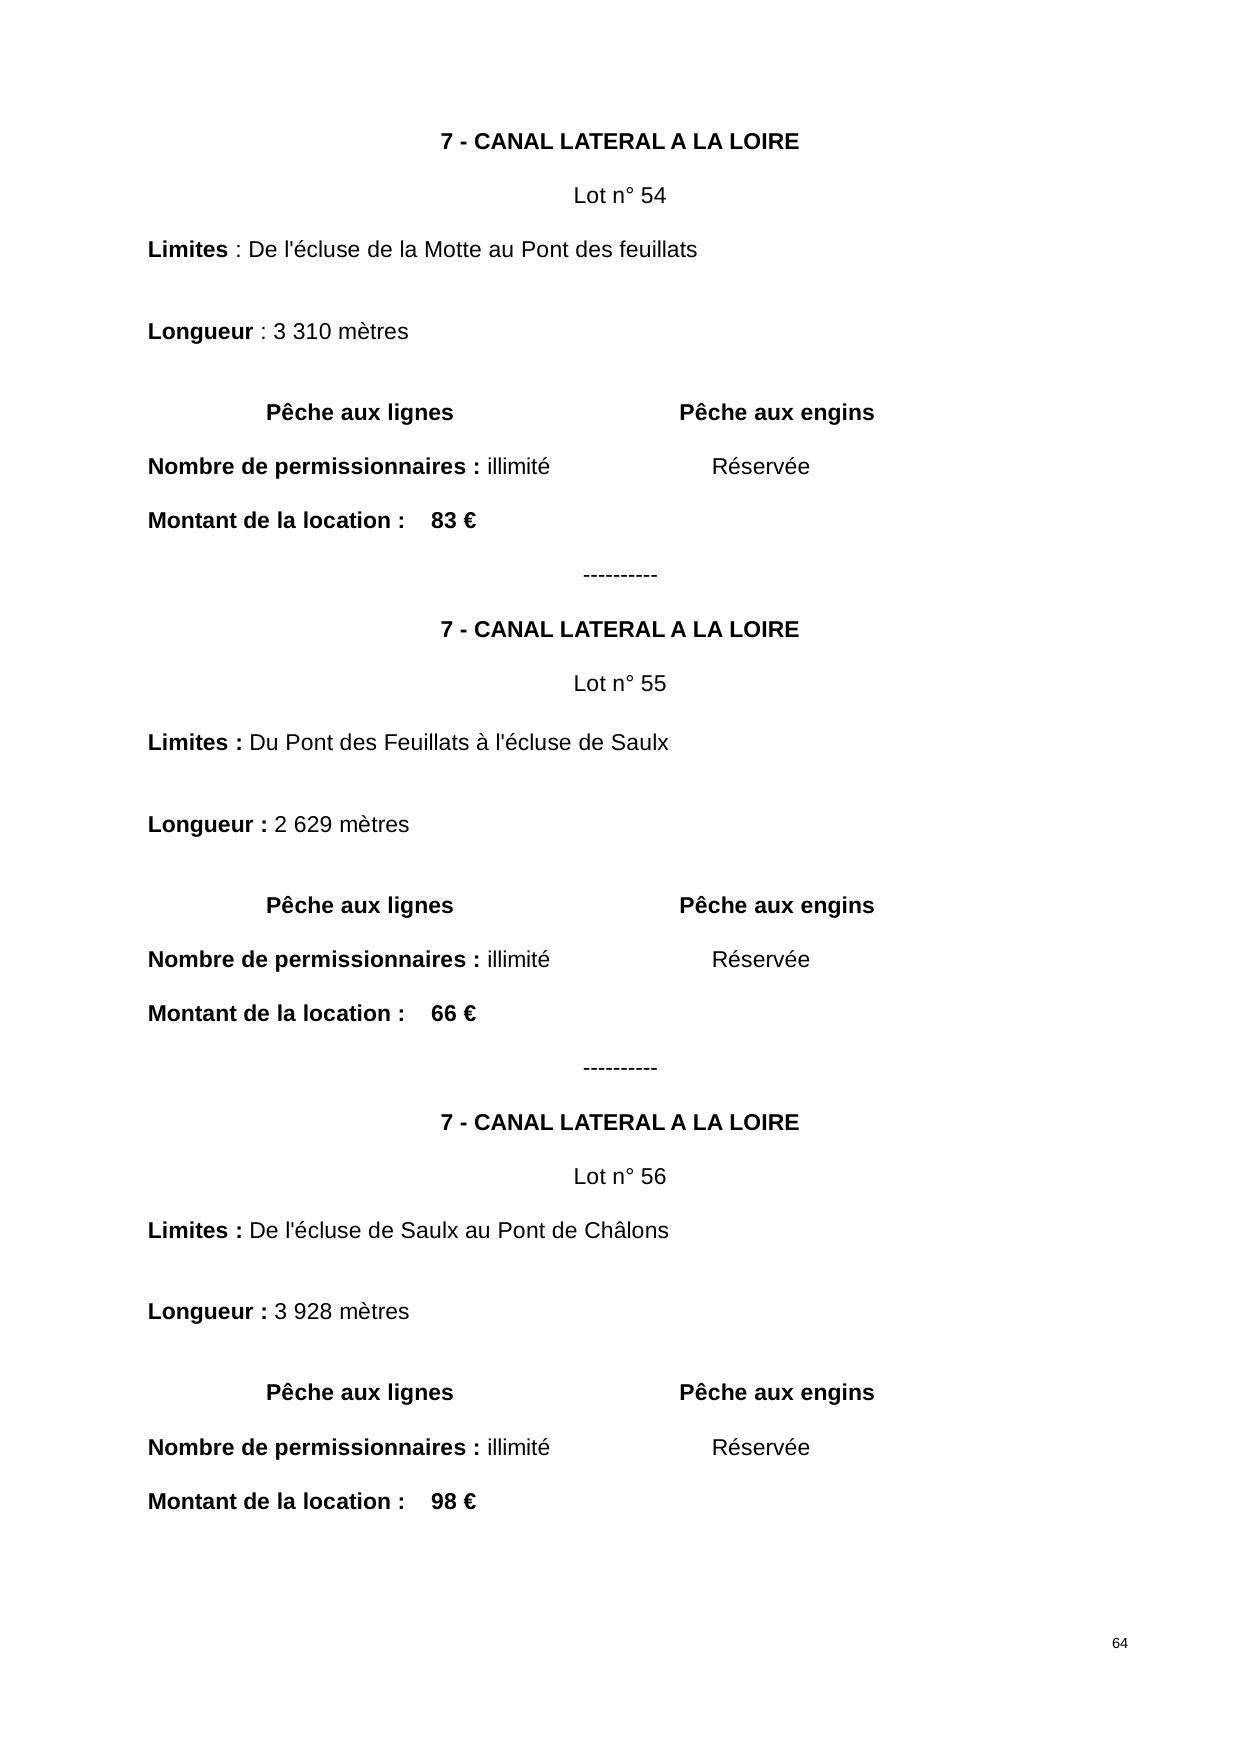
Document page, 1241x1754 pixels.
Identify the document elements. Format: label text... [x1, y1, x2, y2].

text Pêche aux lignes Pêche aux engins [88, 891, 1152, 918]
text Montant de la location : 98 € [88, 1487, 1152, 1514]
text Limites : Du Pont des Feuillats à l'écluse de Saulx [88, 729, 1152, 756]
text Montant de la location : 83 € [88, 507, 1152, 534]
text Longueur : 3 928 mètres [88, 1297, 1152, 1324]
text Limites : De l'écluse de la Motte au Pont des feuillats [88, 236, 1152, 263]
text Nombre de permissionnaires : illimité Réservée [88, 945, 1152, 972]
text Lot n° 56 [88, 1162, 1152, 1189]
text Pêche aux lignes Pêche aux engins [88, 1379, 1152, 1406]
text Lot n° 54 [88, 182, 1152, 209]
text 7 - CANAL LATERAL A LA LOIRE [88, 1108, 1152, 1135]
text ---------- [88, 561, 1152, 588]
text ---------- [88, 1054, 1152, 1081]
text Limites : De l'écluse de Saulx au Pont de Châlons [88, 1216, 1152, 1243]
text Nombre de permissionnaires : illimité Réservée [88, 452, 1152, 479]
text Nombre de permissionnaires : illimité Réservée [88, 1433, 1152, 1460]
text Longueur : 3 310 mètres [88, 317, 1152, 344]
text Montant de la location : 66 € [88, 999, 1152, 1027]
text Pêche aux lignes Pêche aux engins [88, 398, 1152, 425]
text Lot n° 55 [88, 669, 1152, 696]
text 7 - CANAL LATERAL A LA LOIRE [88, 127, 1152, 154]
text Longueur : 2 629 mètres [88, 810, 1152, 837]
text 7 - CANAL LATERAL A LA LOIRE [88, 615, 1152, 642]
